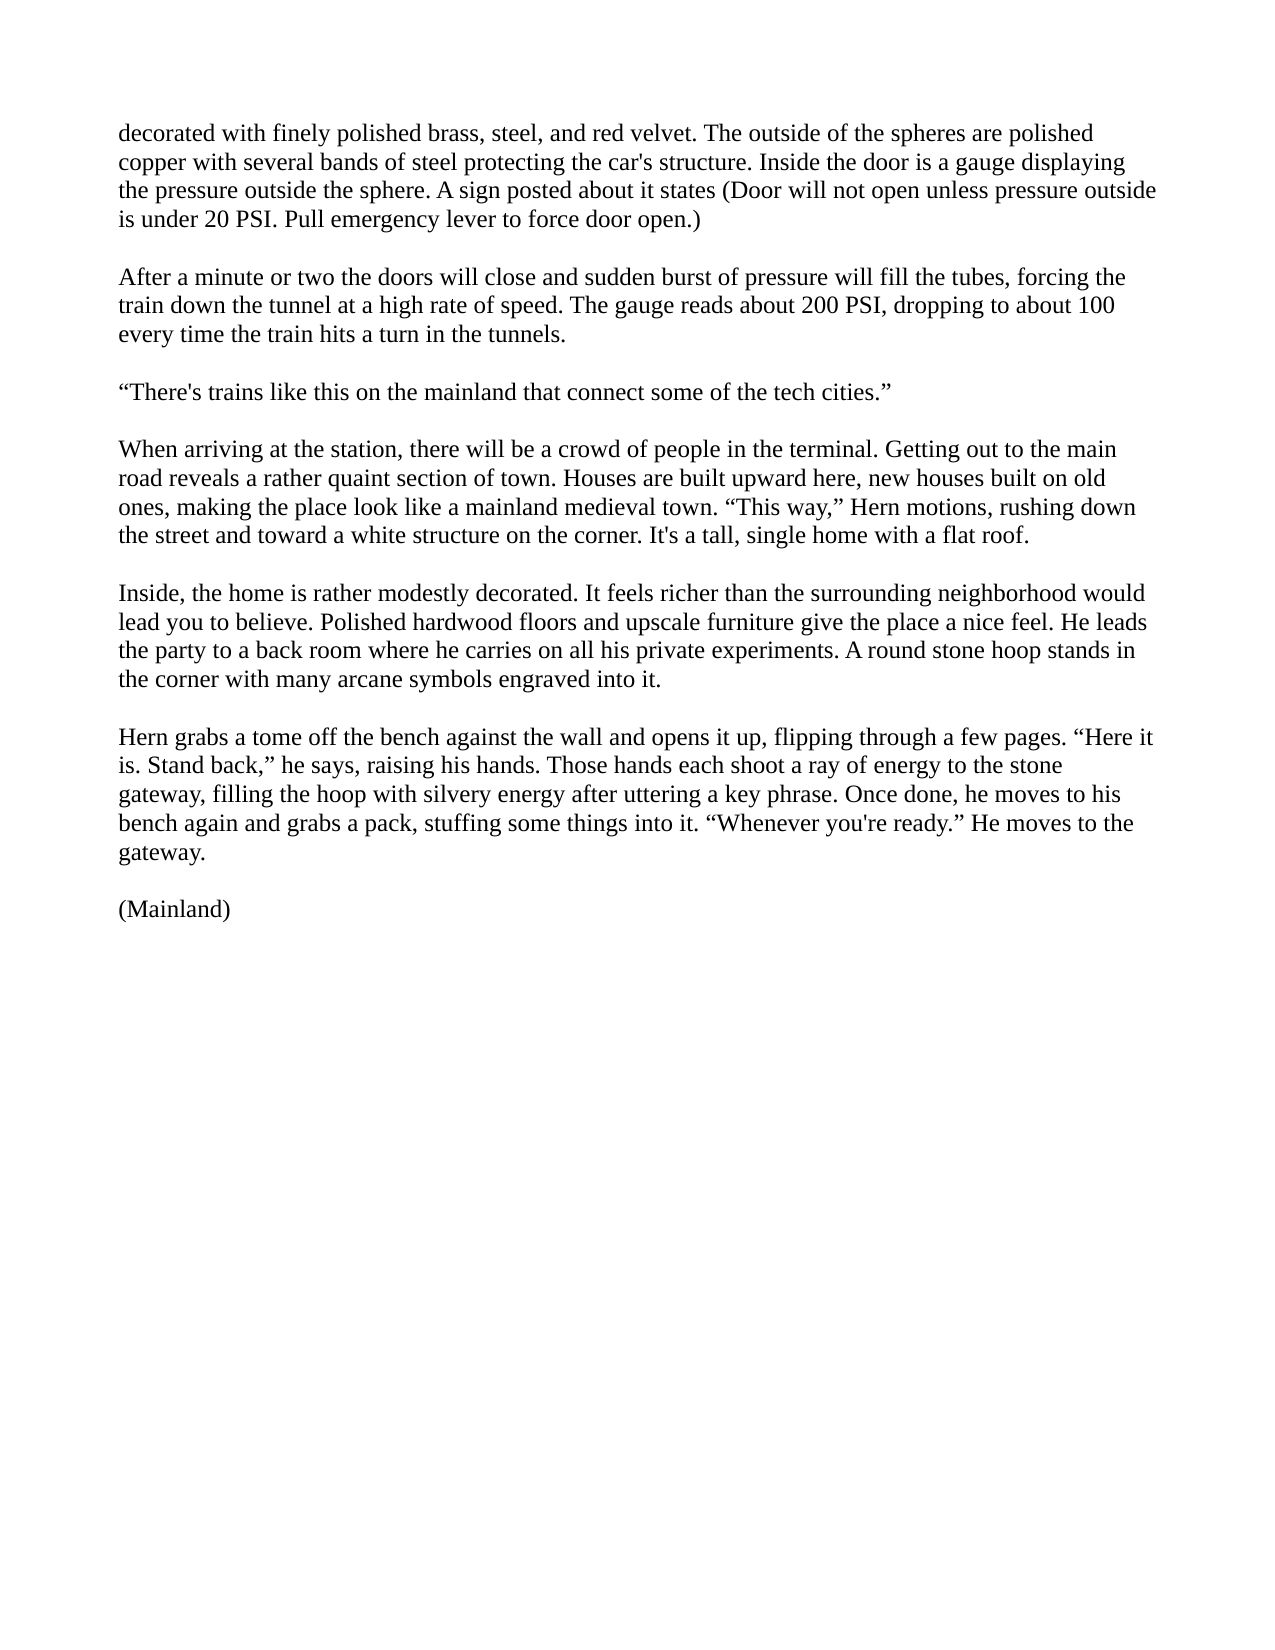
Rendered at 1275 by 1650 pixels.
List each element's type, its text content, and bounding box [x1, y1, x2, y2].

text When arriving at the station, there will be a crowd of people in the terminal. Getting out to the main road reveals a rather quaint section of town. Houses are built upward here, new houses built on old ones, making the place look like a mainland medieval town. “This way,” Hern motions, rushing down the street and toward a white structure on the corner. It's a tall, single home with a flat roof. [118, 434, 1157, 549]
text After a minute or two the doors will close and sudden burst of pressure will fill the tubes, forcing the train down the tunnel at a high rate of speed. The gauge reads about 200 PSI, dropping to about 100 every time the train hits a turn in the tunnels. [118, 262, 1157, 348]
text Inside, the home is rather modestly decorated. It feels richer than the surrounding neighborhood would lead you to believe. Polished hardwood floors and upscale furniture give the place a nice feel. He leads the party to a back room where he carries on all his private experiments. A round stone hoop stands in the corner with many arcane symbols engraved into it. [118, 578, 1157, 693]
text (Mainland) [118, 894, 1157, 923]
text decorated with finely polished brass, steel, and red velvet. The outside of the spheres are polished copper with several bands of steel protecting the car's structure. Inside the door is a gauge displaying the pressure outside the sphere. A sign posted about it states (Door will not open unless pressure outside is under 20 PSI. Pull emergency lever to force door open.) [118, 118, 1157, 233]
text Hern grabs a tome off the bench against the wall and opens it up, flipping through a few pages. “Here it is. Stand back,” he says, raising his hands. Those hands each shoot a ray of energy to the stone gateway, filling the hoop with silvery energy after uttering a key phrase. Once done, he moves to his bench again and grabs a pack, stuffing some things into it. “Whenever you're ready.” He moves to the gateway. [118, 722, 1157, 866]
text “There's trains like this on the mainland that connect some of the tech cities.” [118, 377, 1157, 406]
